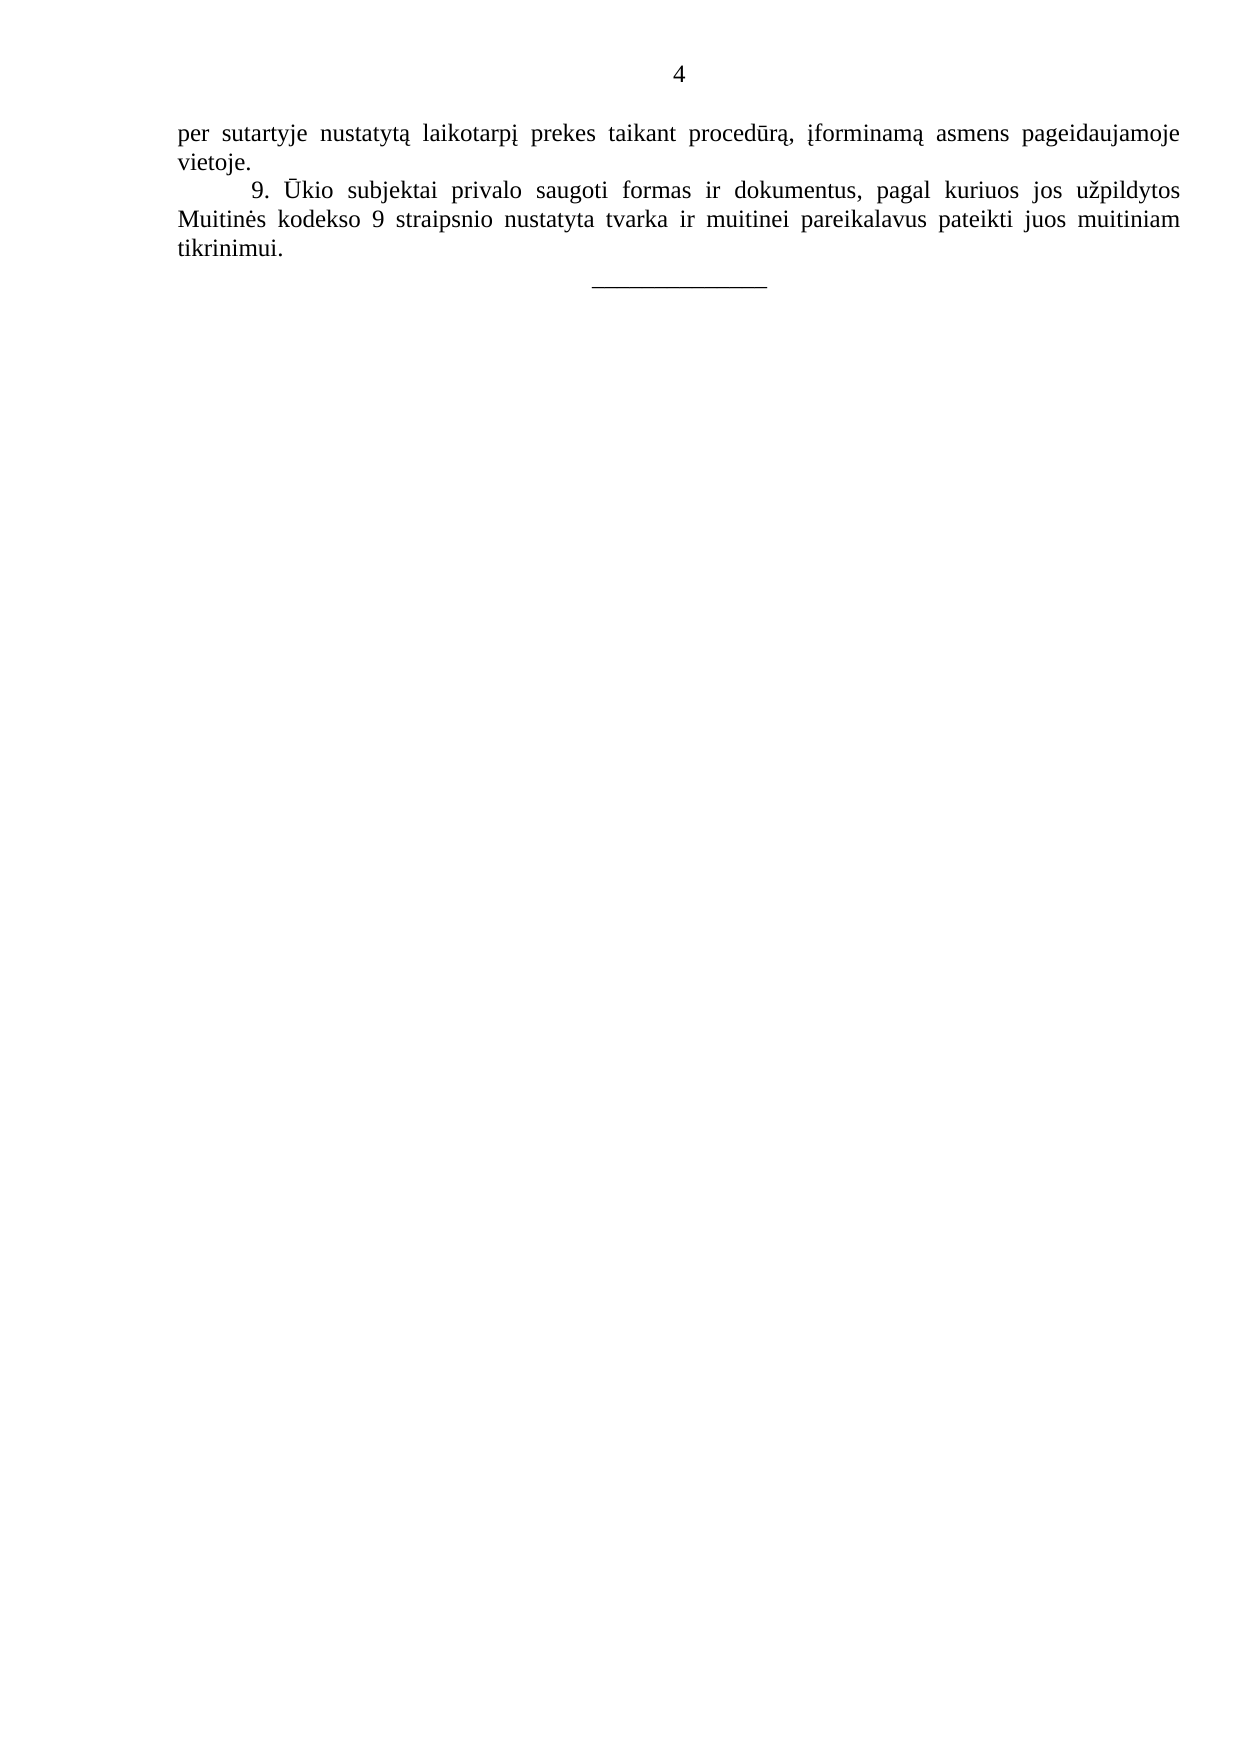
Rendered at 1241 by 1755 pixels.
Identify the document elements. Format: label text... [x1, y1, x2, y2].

text ______________ [177, 262, 1181, 291]
text 9. Ūkio subjektai privalo saugoti formas ir dokumentus, pagal kuriuos jos užpildytos Muitinės kodekso 9 straipsnio nustatyta tvarka ir muitinei pareikalavus pateikti juos muitiniam tikrinimui. [177, 176, 1181, 262]
text per sutartyje nustatytą laikotarpį prekes taikant procedūrą, įforminamą asmens pageidaujamoje vietoje. [177, 118, 1181, 176]
